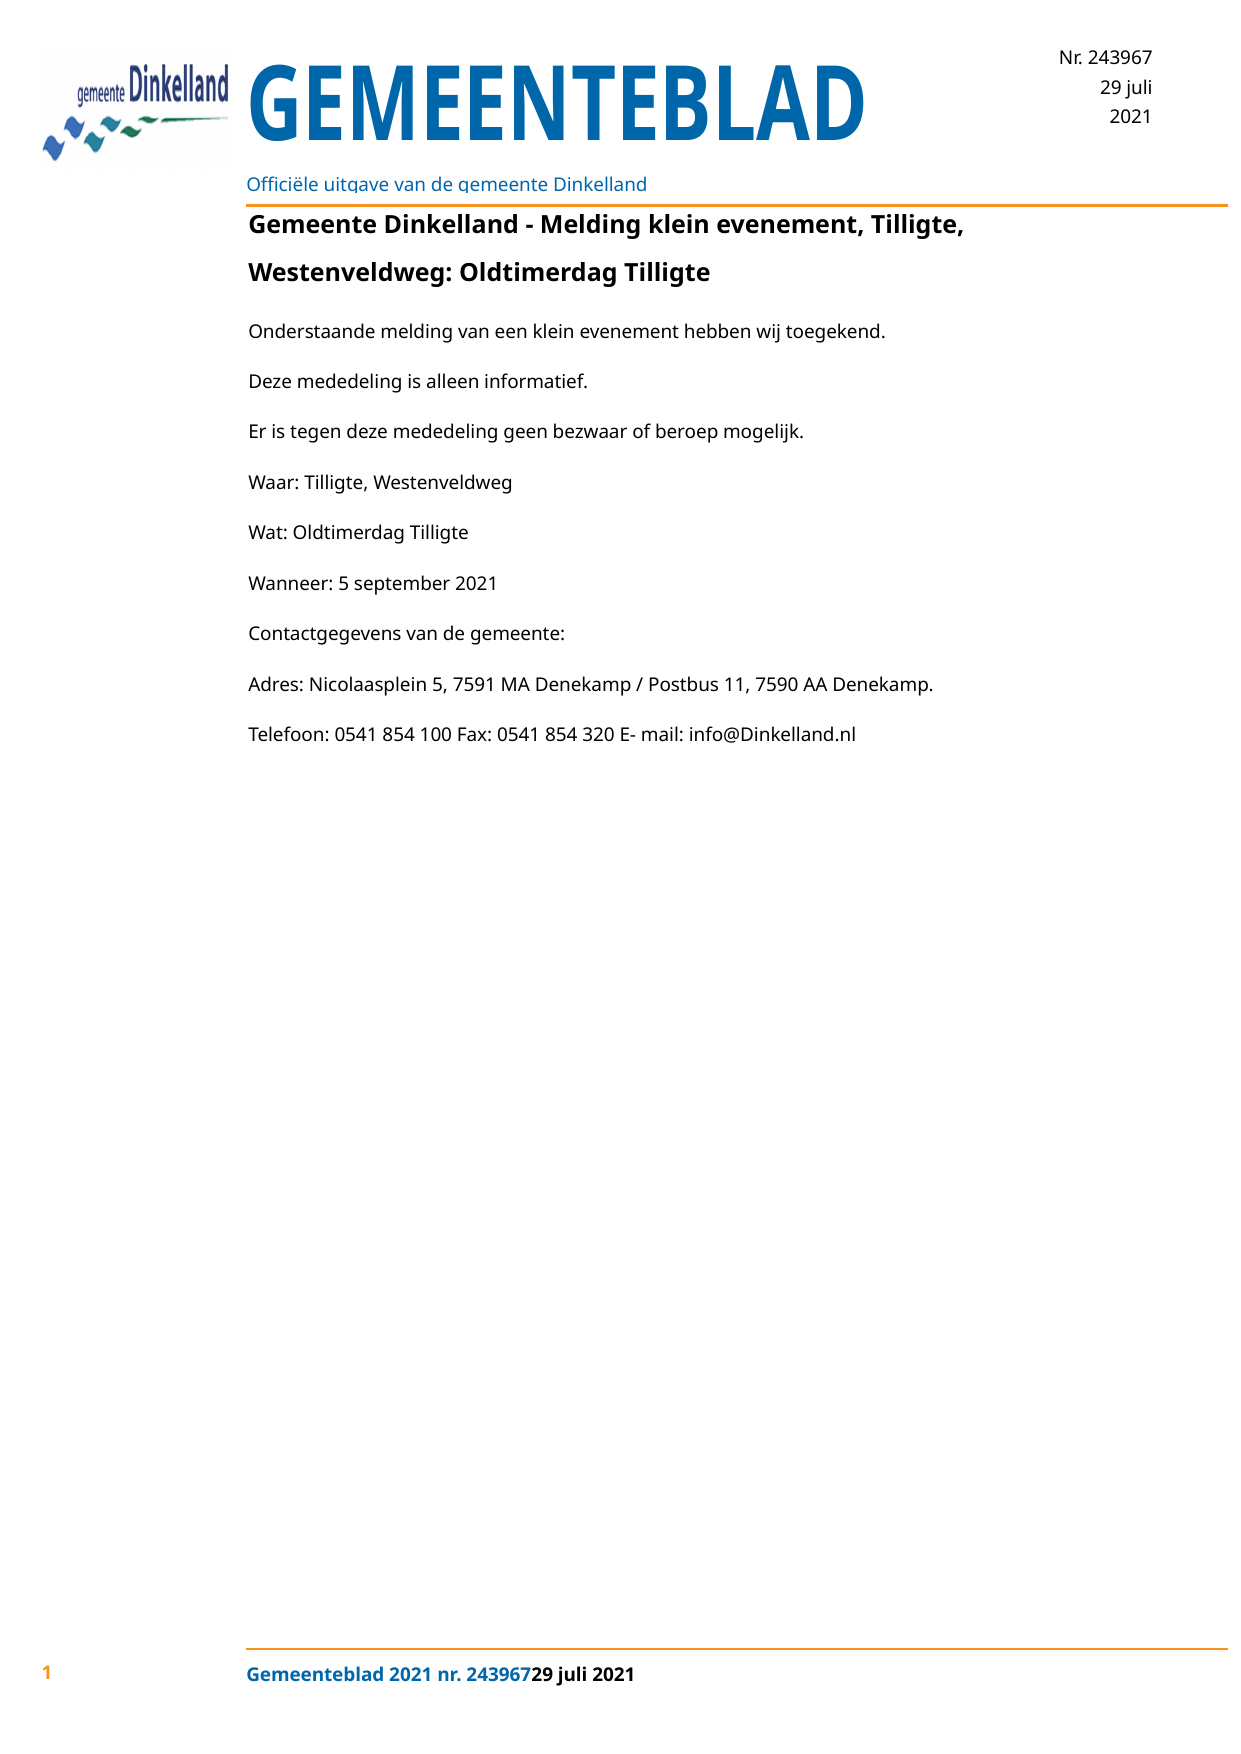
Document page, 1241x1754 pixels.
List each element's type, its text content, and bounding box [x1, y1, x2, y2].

text Onderstaande melding van een klein evenement hebben wij toegekend. [248, 318, 1152, 344]
text Deze mededeling is alleen informatief. [248, 368, 1152, 394]
text Telefoon: 0541 854 100 Fax: 0541 854 320 E- mail: info@Dinkelland.nl [248, 721, 1152, 747]
text Wanneer: 5 september 2021 [248, 570, 1152, 596]
text Adres: Nicolaasplein 5, 7591 MA Denekamp / Postbus 11, 7590 AA Denekamp. [248, 671, 1152, 697]
text Gemeente Dinkelland - Melding klein evenement, Tilligte, Westenveldweg: Oldtimerdag Tilligte [248, 207, 1152, 288]
text Waar: Tilligte, Westenveldweg [248, 469, 1152, 495]
picture [41, 47, 231, 172]
text Contactgegevens van de gemeente: [248, 620, 1152, 646]
text Er is tegen deze mededeling geen bezwaar of beroep mogelijk. [248, 419, 1152, 444]
text Wat: Oldtimerdag Tilligte [248, 519, 1152, 545]
